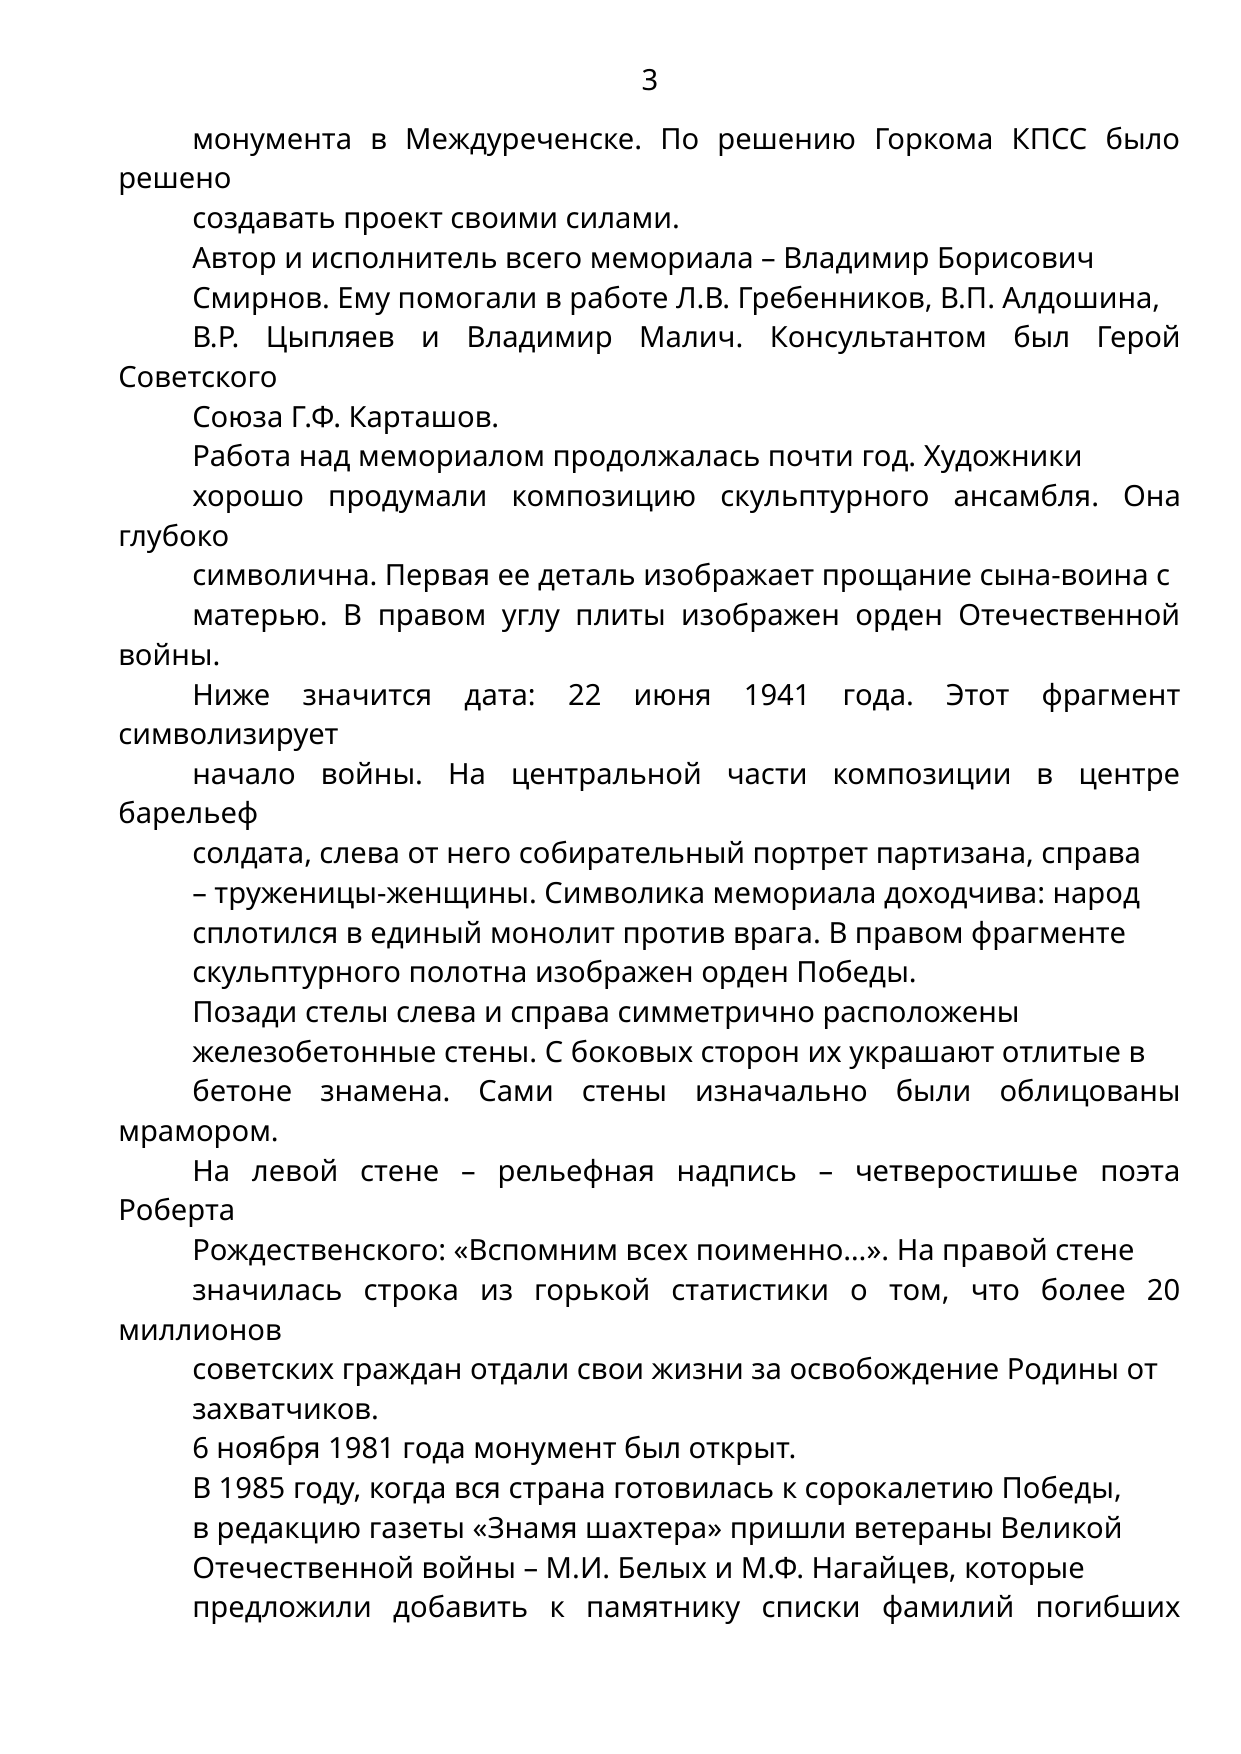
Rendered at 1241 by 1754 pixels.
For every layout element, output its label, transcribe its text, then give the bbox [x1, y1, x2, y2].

text Смирнов. Ему помогали в работе Л.В. Гребенников, В.П. Алдошина, [118, 277, 1181, 317]
text сплотился в единый монолит против врага. В правом фрагменте [118, 912, 1181, 952]
text Рождественского: «Вспомним всех поименно…». На правой стене [118, 1229, 1181, 1269]
text монумента в Междуреченске. По решению Горкома КПСС было решено [118, 118, 1181, 197]
text В.Р. Цыпляев и Владимир Малич. Консультантом был Герой Советского [118, 317, 1181, 396]
text в редакцию газеты «Знамя шахтера» пришли ветераны Великой [118, 1507, 1181, 1547]
text создавать проект своими силами. [118, 197, 1181, 237]
text советских граждан отдали свои жизни за освобождение Родины от [118, 1348, 1181, 1388]
text железобетонные стены. С боковых сторон их украшают отлитые в [118, 1031, 1181, 1071]
text В 1985 году, когда вся страна готовилась к сорокалетию Победы, [118, 1467, 1181, 1507]
text захватчиков. [118, 1388, 1181, 1428]
text хорошо продумали композицию скульптурного ансамбля. Она глубоко [118, 475, 1181, 555]
text Отечественной войны – М.И. Белых и М.Ф. Нагайцев, которые [118, 1547, 1181, 1587]
text солдата, слева от него собирательный портрет партизана, справа [118, 832, 1181, 872]
text Автор и исполнитель всего мемориала – Владимир Борисович [118, 237, 1181, 277]
text символична. Первая ее деталь изображает прощание сына-воина с [118, 555, 1181, 594]
text – труженицы-женщины. Символика мемориала доходчива: народ [118, 872, 1181, 912]
text На левой стене – рельефная надпись – четверостишье поэта Роберта [118, 1150, 1181, 1229]
text Ниже значится дата: 22 июня 1941 года. Этот фрагмент символизирует [118, 674, 1181, 753]
text бетоне знамена. Сами стены изначально были облицованы мрамором. [118, 1071, 1181, 1150]
text матерью. В правом углу плиты изображен орден Отечественной войны. [118, 594, 1181, 674]
text начало войны. На центральной части композиции в центре барельеф [118, 753, 1181, 832]
text Работа над мемориалом продолжалась почти год. Художники [118, 436, 1181, 475]
text Союза Г.Ф. Карташов. [118, 396, 1181, 436]
text значилась строка из горькой статистики о том, что более 20 миллионов [118, 1269, 1181, 1348]
text предложили добавить к памятнику списки фамилий погибших [118, 1587, 1181, 1626]
text 6 ноября 1981 года монумент был открыт. [118, 1428, 1181, 1467]
text скульптурного полотна изображен орден Победы. [118, 952, 1181, 991]
text Позади стелы слева и справа симметрично расположены [118, 991, 1181, 1031]
